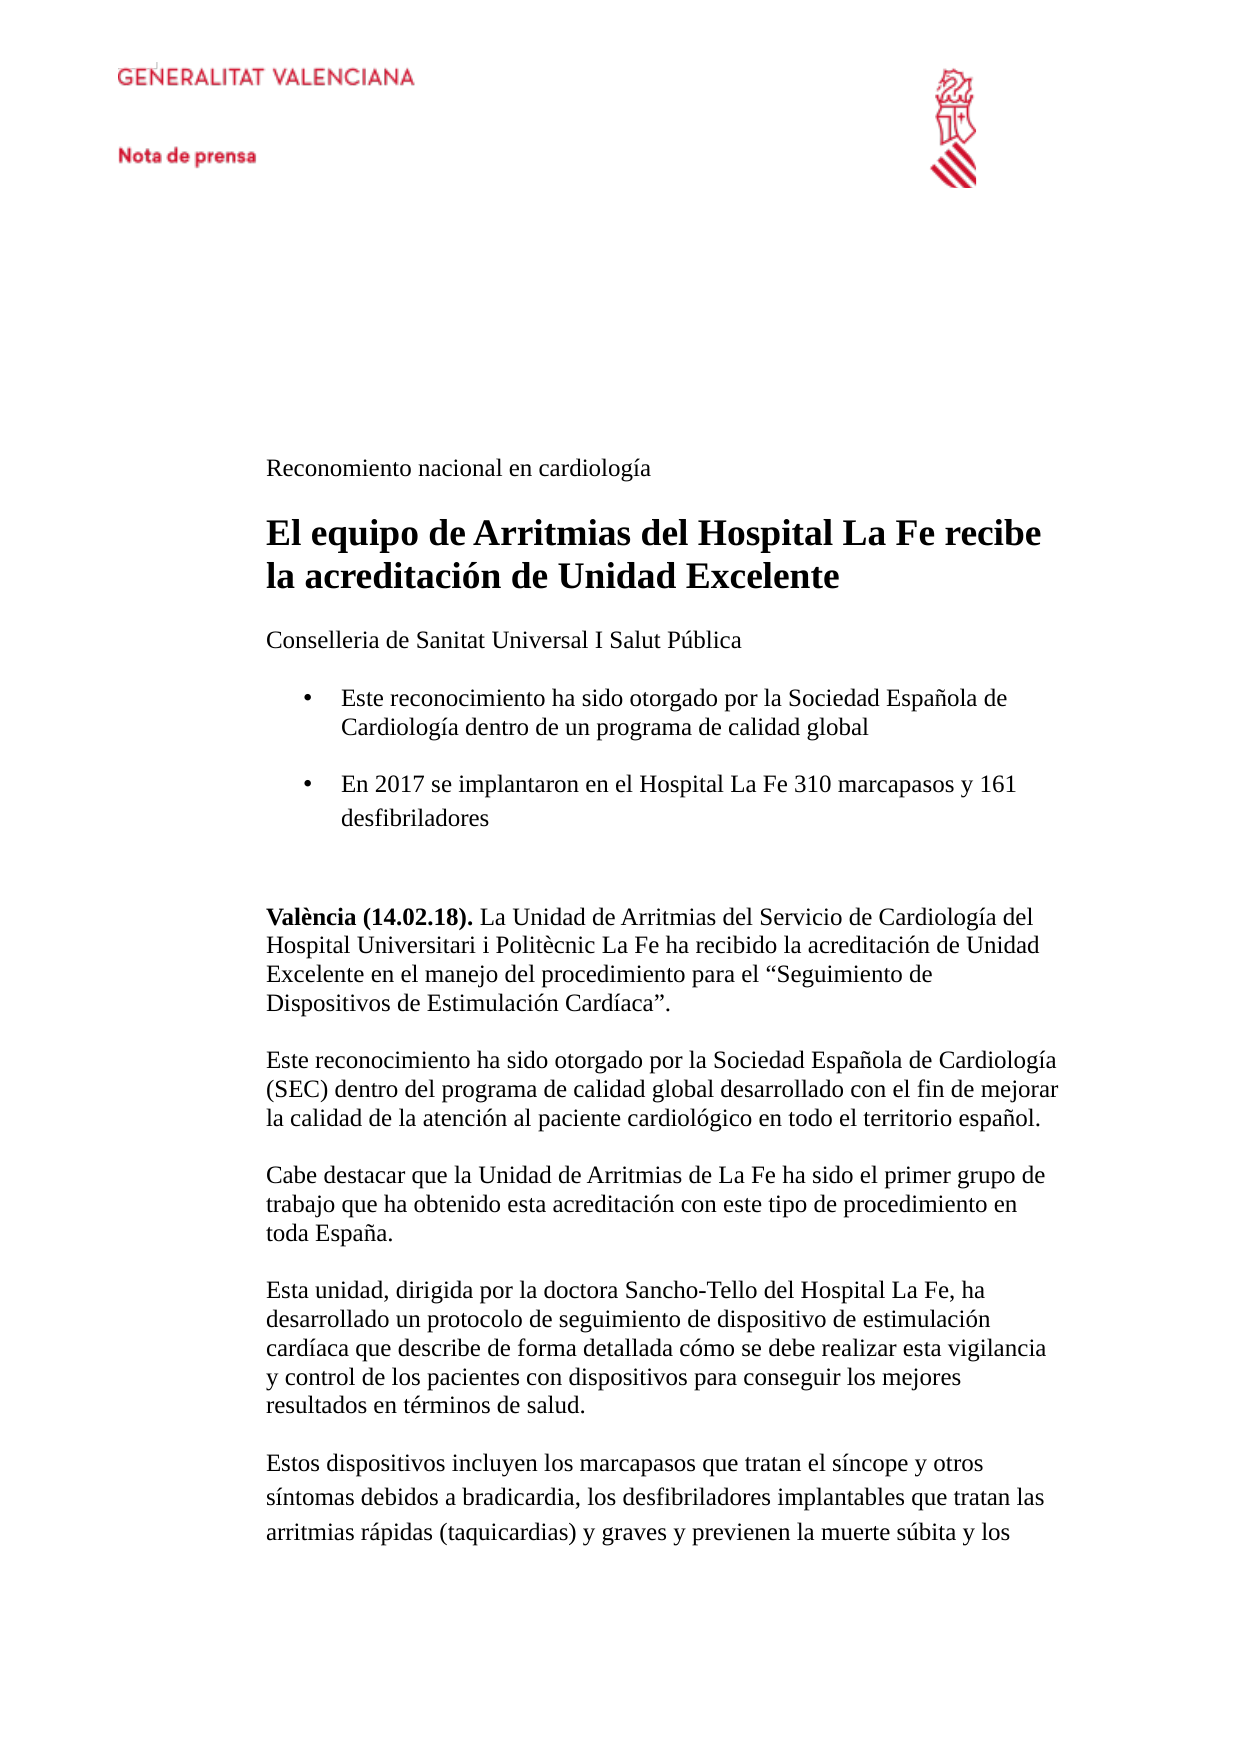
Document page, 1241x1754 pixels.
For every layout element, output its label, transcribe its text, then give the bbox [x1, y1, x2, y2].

list En 2017 se implantaron en el Hospital La Fe 310 marcapasos y 161 desfibriladores [303, 769, 1063, 832]
text Reconomiento nacional en cardiología [266, 453, 1063, 482]
list Este reconocimiento ha sido otorgado por la Sociedad Española de Cardiología dentro de un programa de calidad global [303, 683, 1063, 740]
text Este reconocimiento ha sido otorgado por la Sociedad Española de Cardiología (SEC) dentro del programa de calidad global desarrollado con el fin de mejorar la calidad de la atención al paciente cardiológico en todo el territorio español. [266, 1045, 1063, 1132]
text Conselleria de Sanitat Universal I Salut Pública [266, 625, 1063, 654]
text Estos dispositivos incluyen los marcapasos que tratan el síncope y otros síntomas debidos a bradicardia, los desfibriladores implantables que tratan las arritmias rápidas (taquicardias) y graves y previenen la muerte súbita y los [266, 1448, 1063, 1546]
text Cabe destacar que la Unidad de Arritmias de La Fe ha sido el primer grupo de trabajo que ha obtenido esta acreditación con este tipo de procedimiento en toda España. [266, 1160, 1063, 1247]
text Esta unidad, dirigida por la doctora Sancho-Tello del Hospital La Fe, ha desarrollado un protocolo de seguimiento de dispositivo de estimulación cardíaca que describe de forma detallada cómo se debe realizar esta vigilancia y control de los pacientes con dispositivos para conseguir los mejores resultados en términos de salud. [266, 1275, 1063, 1419]
text València (14.02.18). La Unidad de Arritmias del Servicio de Cardiología del Hospital Universitari i Politècnic La Fe ha recibido la acreditación de Unidad Excelente en el manejo del procedimiento para el “Seguimiento de Dispositivos de Estimulación Cardíaca”. [266, 902, 1063, 1017]
text El equipo de Arritmias del Hospital La Fe recibe la acreditación de Unidad Excelente [266, 510, 1063, 597]
